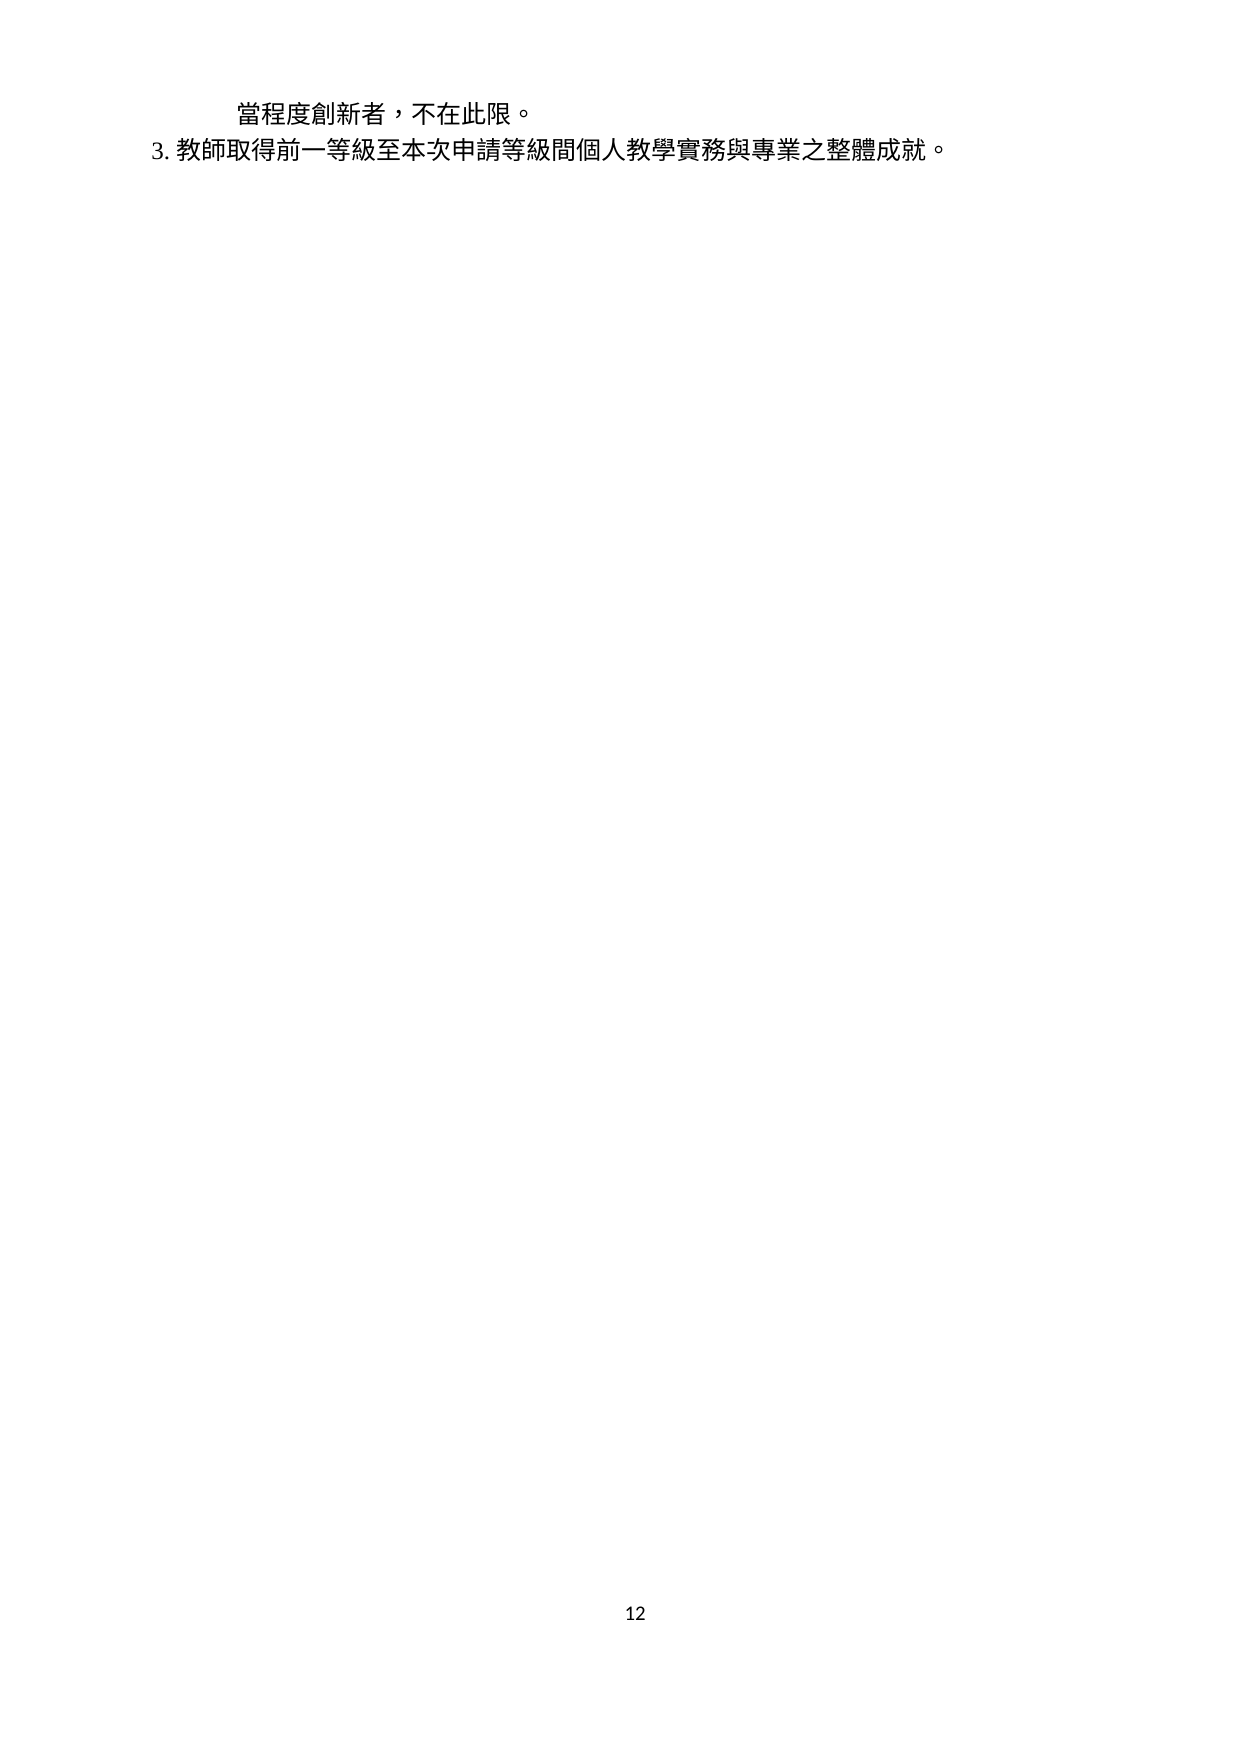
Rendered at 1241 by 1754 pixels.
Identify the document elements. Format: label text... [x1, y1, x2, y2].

subtitle 當程度創新者，不在此限。 [89, 94, 1181, 130]
subtitle 3. 教師取得前一等級至本次申請等級間個人教學實務與專業之整體成就。 [89, 130, 1181, 167]
